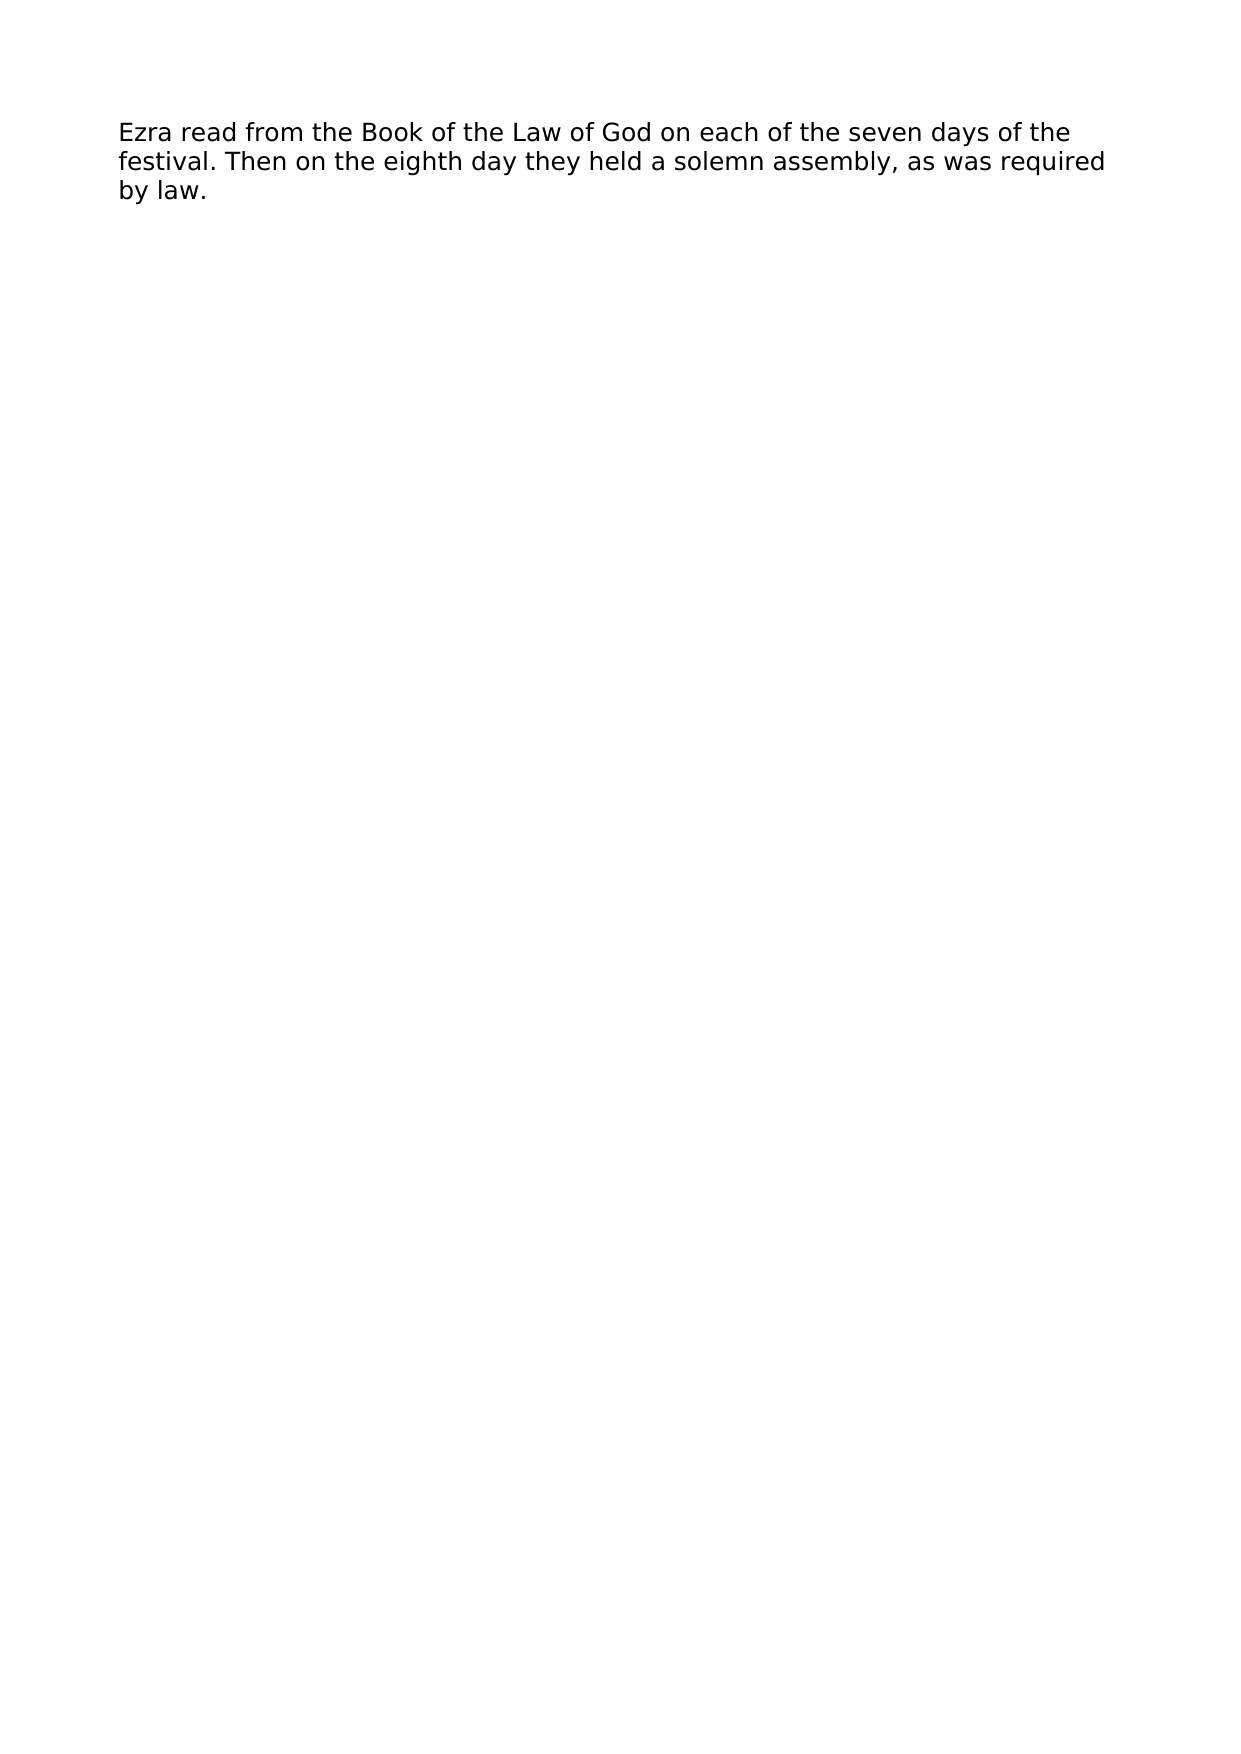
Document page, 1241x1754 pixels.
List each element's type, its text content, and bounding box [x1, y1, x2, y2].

text Ezra read from the Book of the Law of God on each of the seven days of the festival. Then on the eighth day they held a solemn assembly, as was required by law. [118, 118, 1122, 206]
